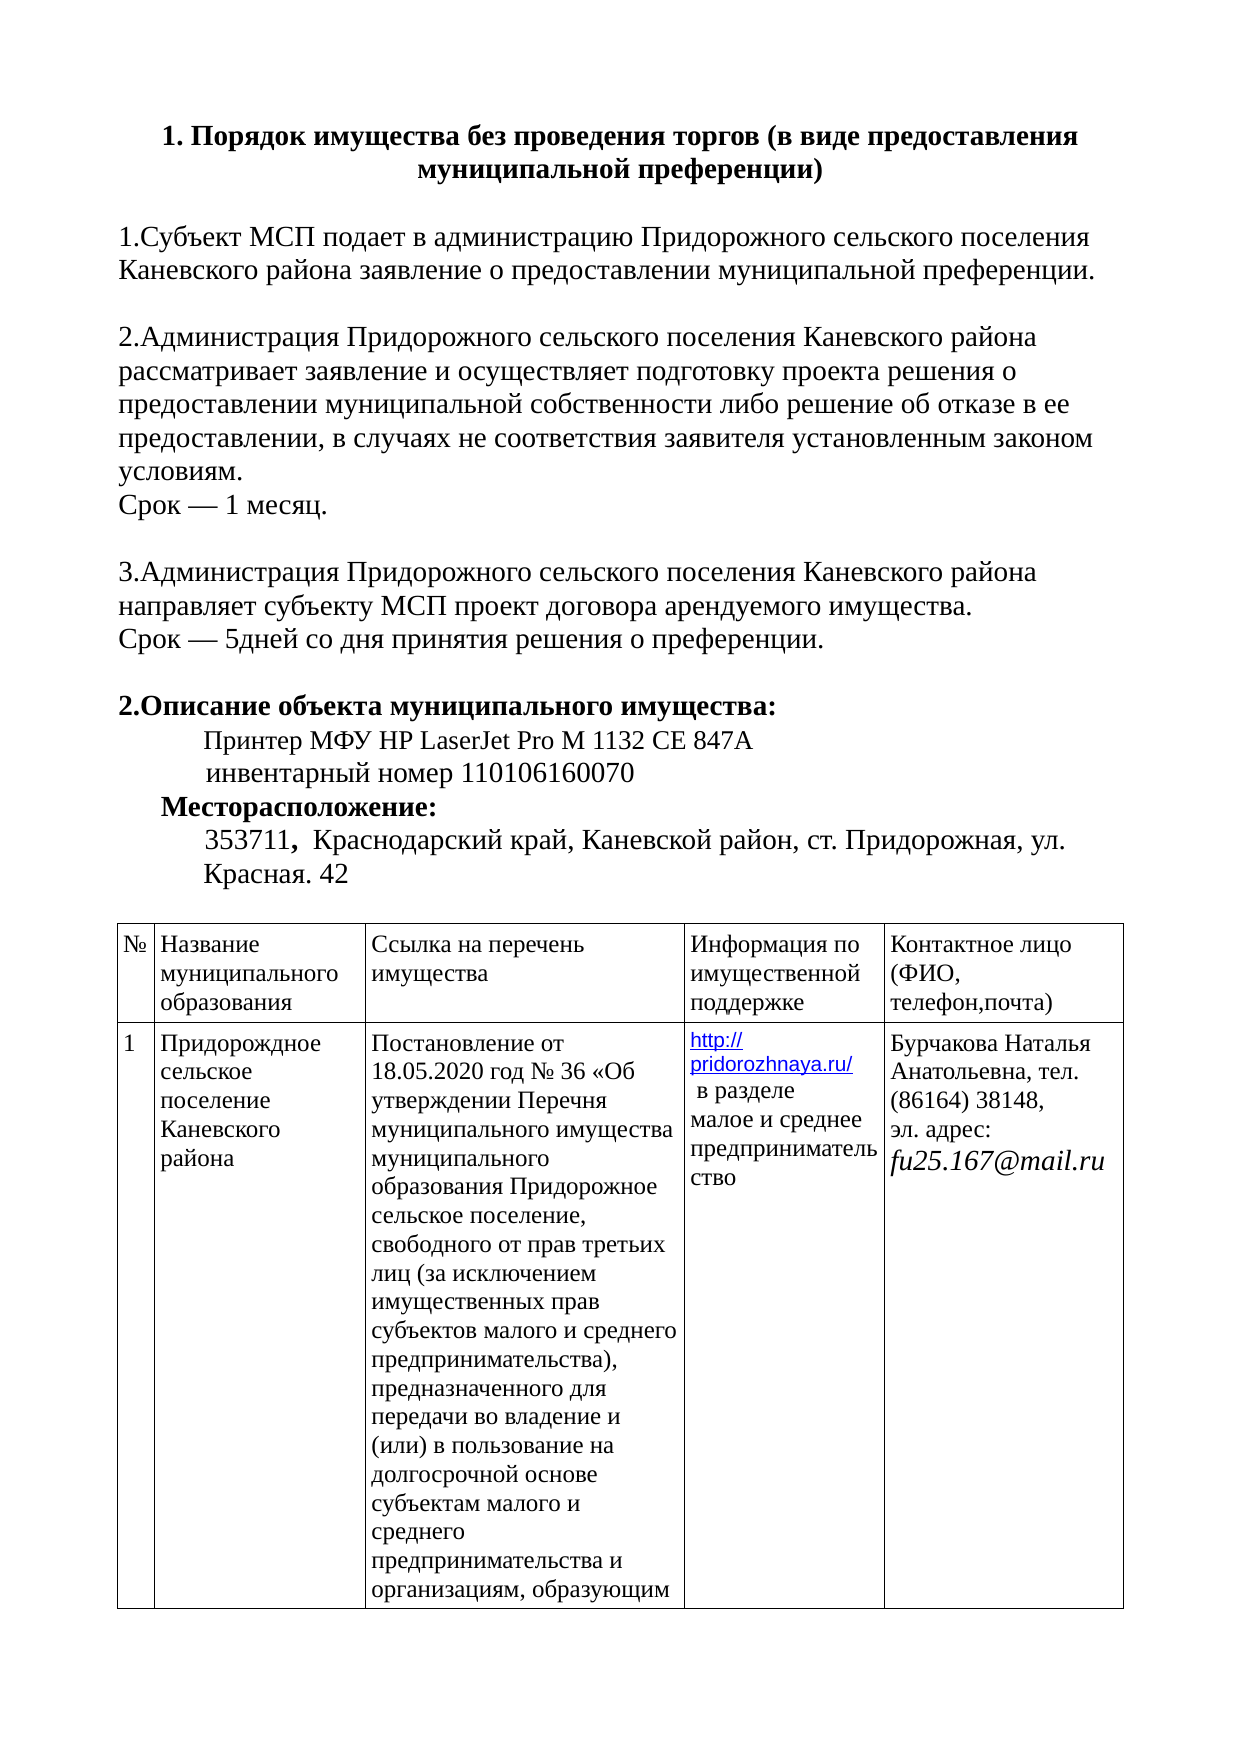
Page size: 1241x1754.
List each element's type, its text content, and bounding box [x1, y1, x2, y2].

table_header Ссылка на перечень имущества [366, 924, 684, 1021]
table_header № [118, 924, 154, 1021]
table_header Название муниципального образования [155, 924, 365, 1021]
text Месторасположение: [118, 789, 1122, 822]
table_cell 1 [118, 1023, 154, 1608]
table_cell Постановление от 18.05.2020 год № 36 «Об утверждении Перечня муниципального имущества муниципального образования Придорожное сельское поселение, свободного от прав третьих лиц (за исключением имущественных прав субъектов малого и среднего предпринимательства), предназначенного для передачи во владение и (или) в пользование на долгосрочной основе субъектам малого и среднего предпринимательства и организациям, образующим [366, 1023, 684, 1608]
text Срок — 1 месяц. [118, 487, 1122, 521]
table_cell http://pridorozhnaya.ru/ в разделе малое и среднее предпринимательство [685, 1023, 884, 1608]
text Срок — 5дней со дня принятия решения о преференции. [118, 621, 1122, 655]
table_header Информация по имущественной поддержке [685, 924, 884, 1021]
list Субъект МСП подает в администрацию Придорожного сельского поселения Каневского района заявление о предоставлении муниципальной преференции. [118, 219, 1122, 286]
list Администрация Придорожного сельского поселения Каневского района направляет субъекту МСП проект договора арендуемого имущества. [118, 554, 1122, 621]
table_cell Придорождное сельское поселение Каневского района [155, 1023, 365, 1608]
list Описание объекта муниципального имущества: [118, 688, 1122, 722]
text инвентарный номер 110106160070 [118, 755, 1122, 789]
text Принтер МФУ НР LaserJet Pro M 1132 CE 847A [118, 722, 1122, 755]
list Администрация Придорожного сельского поселения Каневского района рассматривает заявление и осуществляет подготовку проекта решения о предоставлении муниципальной собственности либо решение об отказе в ее предоставлении, в случаях не соответствия заявителя установленным законом условиям. [118, 319, 1122, 487]
table_header Контактное лицо (ФИО, телефон,почта) [885, 924, 1123, 1021]
text 353711, Краснодарский край, Каневской район, ст. Придорожная, ул. Красная. 42 [118, 822, 1122, 889]
text 1. Порядок имущества без проведения торгов (в виде предоставления муниципальной преференции) [118, 118, 1122, 185]
table_cell Бурчакова Наталья Анатольевна, тел. (86164) 38148, эл. адрес: fu25.167@mail.ru [885, 1023, 1123, 1608]
